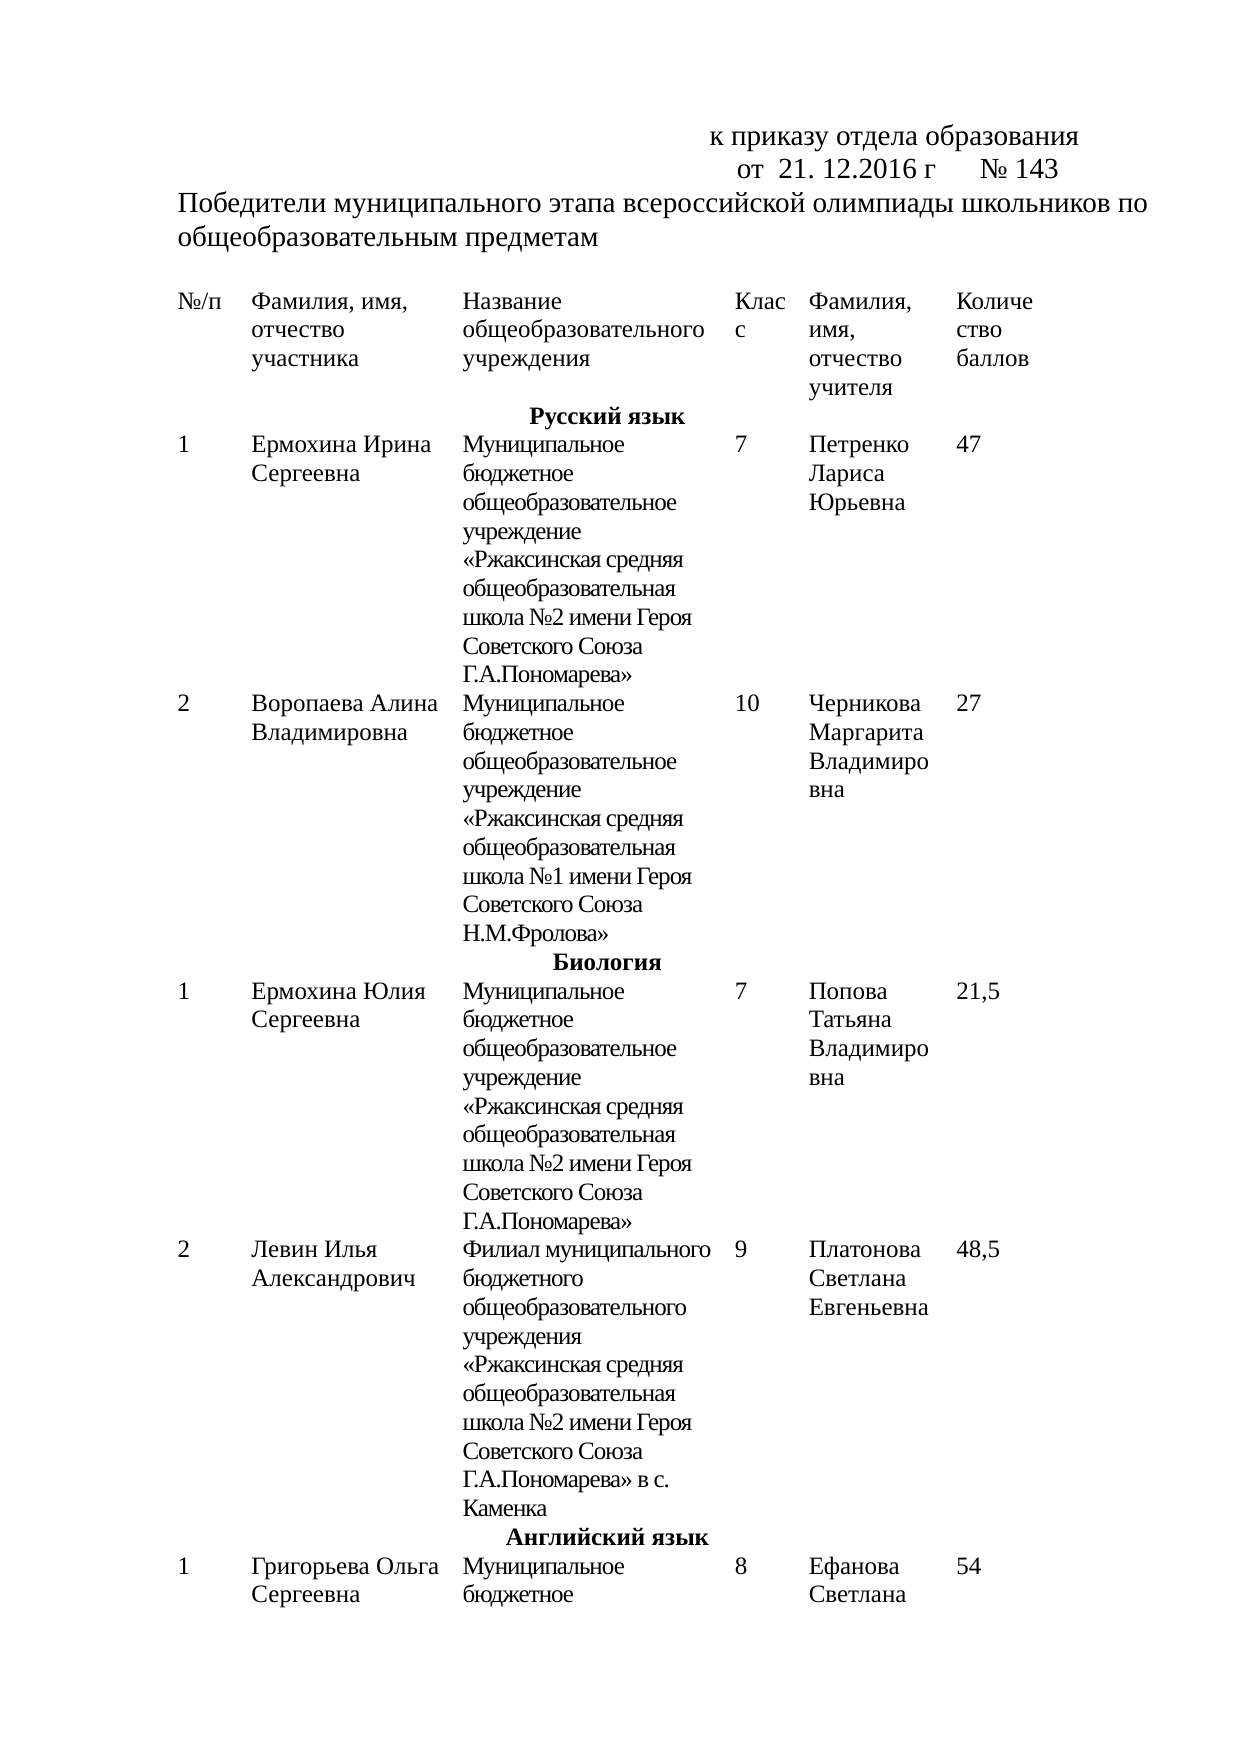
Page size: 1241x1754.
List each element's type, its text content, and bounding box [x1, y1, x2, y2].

table_cell 2 [166, 1235, 240, 1522]
table_cell 27 [945, 688, 1048, 947]
table_cell Платонова Светлана Евгеньевна [797, 1235, 945, 1522]
table_cell 7 [723, 430, 797, 688]
table_cell Английский язык [166, 1522, 1048, 1551]
table_cell 8 [723, 1551, 797, 1608]
table_cell Воропаева Алина Владимировна [240, 688, 451, 947]
table_cell Филиал муниципального бюджетного общеобразовательного учреждения «Ржаксинская средняя общеобразовательная школа №2 имени Героя Советского Союза Г.А.Пономарева» в с. Каменка [451, 1235, 723, 1522]
table_cell Муниципальное бюджетное [451, 1551, 723, 1608]
table_cell Ефанова Светлана [797, 1551, 945, 1608]
text от 21. 12.2016 г № 143 [177, 152, 1152, 185]
table_cell 47 [945, 430, 1048, 688]
table_cell 2 [166, 688, 240, 947]
table_cell Григорьева Ольга Сергеевна [240, 1551, 451, 1608]
table_cell 1 [166, 1551, 240, 1608]
table_cell 10 [723, 688, 797, 947]
table_cell Муниципальное бюджетное общеобразовательное учреждение «Ржаксинская средняя общеобразовательная школа №2 имени Героя Советского Союза Г.А.Пономарева» [451, 430, 723, 688]
table_header Количество баллов [945, 286, 1048, 401]
table_header Класс [723, 286, 797, 401]
table_cell Попова Татьяна Владимировна [797, 976, 945, 1234]
table_cell Ермохина Ирина Сергеевна [240, 430, 451, 688]
table_cell Муниципальное бюджетное общеобразовательное учреждение «Ржаксинская средняя общеобразовательная школа №1 имени Героя Советского Союза Н.М.Фролова» [451, 688, 723, 947]
table_cell 48,5 [945, 1235, 1048, 1522]
table_header Название общеобразовательного учреждения [451, 286, 723, 401]
table_header Фамилия, имя, отчество учителя [797, 286, 945, 401]
table_cell 7 [723, 976, 797, 1234]
table_header Фамилия, имя, отчество участника [240, 286, 451, 401]
table_cell 54 [945, 1551, 1048, 1608]
table_cell Ермохина Юлия Сергеевна [240, 976, 451, 1234]
table_cell Русский язык [166, 401, 1048, 429]
table_cell Черникова Маргарита Владимировна [797, 688, 945, 947]
table_cell 21,5 [945, 976, 1048, 1234]
text Победители муниципального этапа всероссийской олимпиады школьников по общеобразовательным предметам [177, 185, 1152, 252]
table_cell 1 [166, 430, 240, 688]
table_cell Биология [166, 947, 1048, 976]
table_header №/п [166, 286, 240, 401]
table_cell 1 [166, 976, 240, 1234]
table_cell Левин Илья Александрович [240, 1235, 451, 1522]
table_cell Петренко Лариса Юрьевна [797, 430, 945, 688]
table_cell Муниципальное бюджетное общеобразовательное учреждение «Ржаксинская средняя общеобразовательная школа №2 имени Героя Советского Союза Г.А.Пономарева» [451, 976, 723, 1234]
table_cell 9 [723, 1235, 797, 1522]
text к приказу отдела образования [177, 118, 1152, 152]
